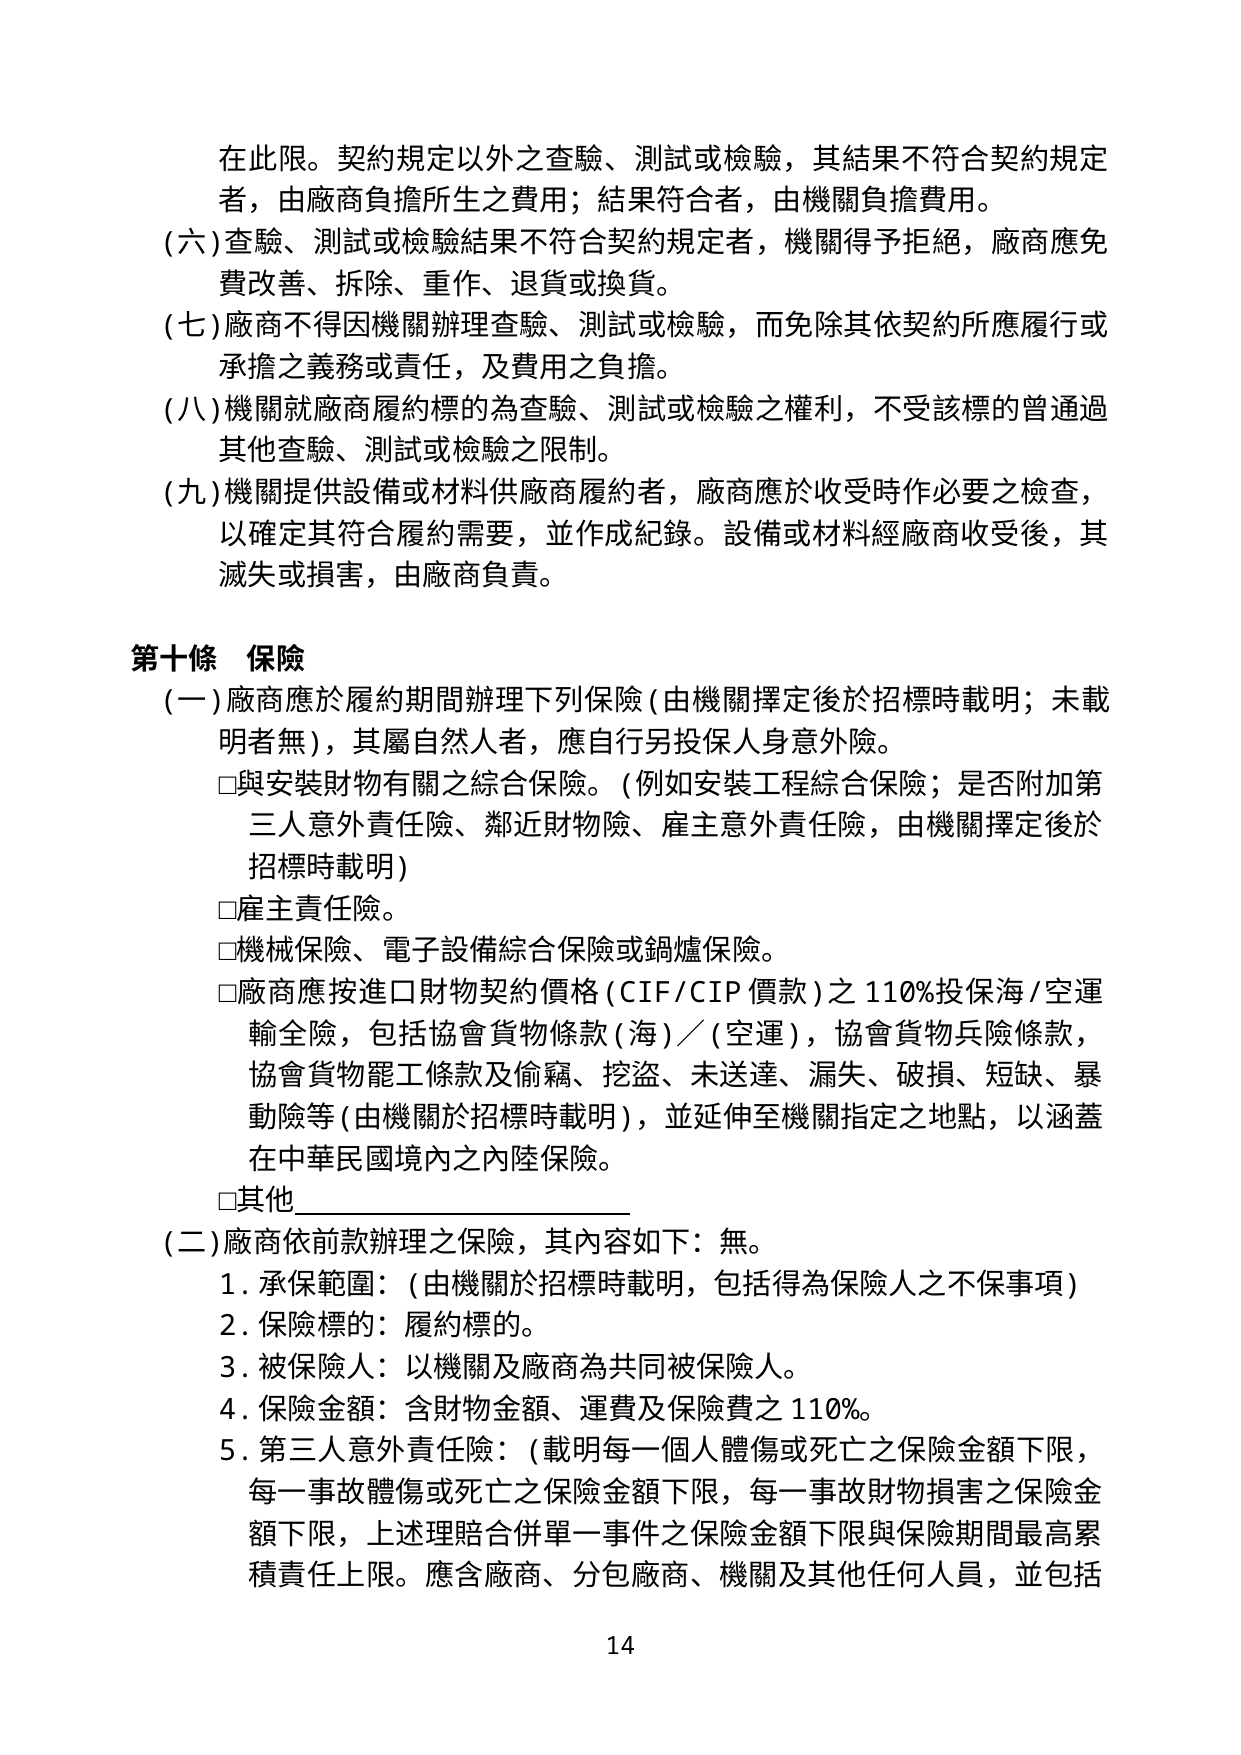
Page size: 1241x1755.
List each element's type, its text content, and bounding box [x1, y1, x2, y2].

text □與安裝財物有關之綜合保險。(例如安裝工程綜合保險；是否附加第三人意外責任險、鄰近財物險、雇主意外責任險，由機關擇定後於招標時載明) [218, 761, 1104, 886]
text (九)機關提供設備或材料供廠商履約者，廠商應於收受時作必要之檢查，以確定其符合履約需要，並作成紀錄。設備或材料經廠商收受後，其滅失或損害，由廠商負責。 [159, 469, 1110, 594]
text □雇主責任險。 [218, 886, 1104, 927]
text (八)機關就廠商履約標的為查驗、測試或檢驗之權利，不受該標的曾通過其他查驗、測試或檢驗之限制。 [159, 386, 1110, 469]
text (一)廠商應於履約期間辦理下列保險(由機關擇定後於招標時載明；未載明者無)，其屬自然人者，應自行另投保人身意外險。 [159, 677, 1110, 761]
text 1. 承保範圍：(由機關於招標時載明，包括得為保險人之不保事項) [218, 1261, 1104, 1302]
text □廠商應按進口財物契約價格(CIF/CIP價款)之110%投保海/空運輸全險，包括協會貨物條款(海)／(空運)，協會貨物兵險條款，協會貨物罷工條款及偷竊、挖盜、未送達、漏失、破損、短缺、暴動險等(由機關於招標時載明)，並延伸至機關指定之地點，以涵蓋在中華民國境內之內陸保險。 [218, 969, 1104, 1177]
text □機械保險、電子設備綜合保險或鍋爐保險。 [218, 927, 1104, 969]
text 4. 保險金額：含財物金額、運費及保險費之110%。 [218, 1386, 1104, 1427]
text (七)廠商不得因機關辦理查驗、測試或檢驗，而免除其依契約所應履行或承擔之義務或責任，及費用之負擔。 [159, 302, 1110, 386]
text 第十條 保險 [130, 636, 1110, 677]
text 在此限。契約規定以外之查驗、測試或檢驗，其結果不符合契約規定者，由廠商負擔所生之費用；結果符合者，由機關負擔費用。 [159, 136, 1110, 219]
text (二)廠商依前款辦理之保險，其內容如下：無。 [159, 1219, 1110, 1261]
text 5. 第三人意外責任險：(載明每一個人體傷或死亡之保險金額下限，每一事故體傷或死亡之保險金額下限，每一事故財物損害之保險金額下限，上述理賠合併單一事件之保險金額下限與保險期間最高累積責任上限。應含廠商、分包廠商、機關及其他任何人員，並包括 [218, 1427, 1104, 1594]
text 3. 被保險人：以機關及廠商為共同被保險人。 [218, 1344, 1104, 1386]
text 2. 保險標的：履約標的。 [218, 1302, 1104, 1344]
text (六)查驗、測試或檢驗結果不符合契約規定者，機關得予拒絕，廠商應免費改善、拆除、重作、退貨或換貨。 [159, 219, 1110, 302]
text □其他 [218, 1177, 1104, 1219]
